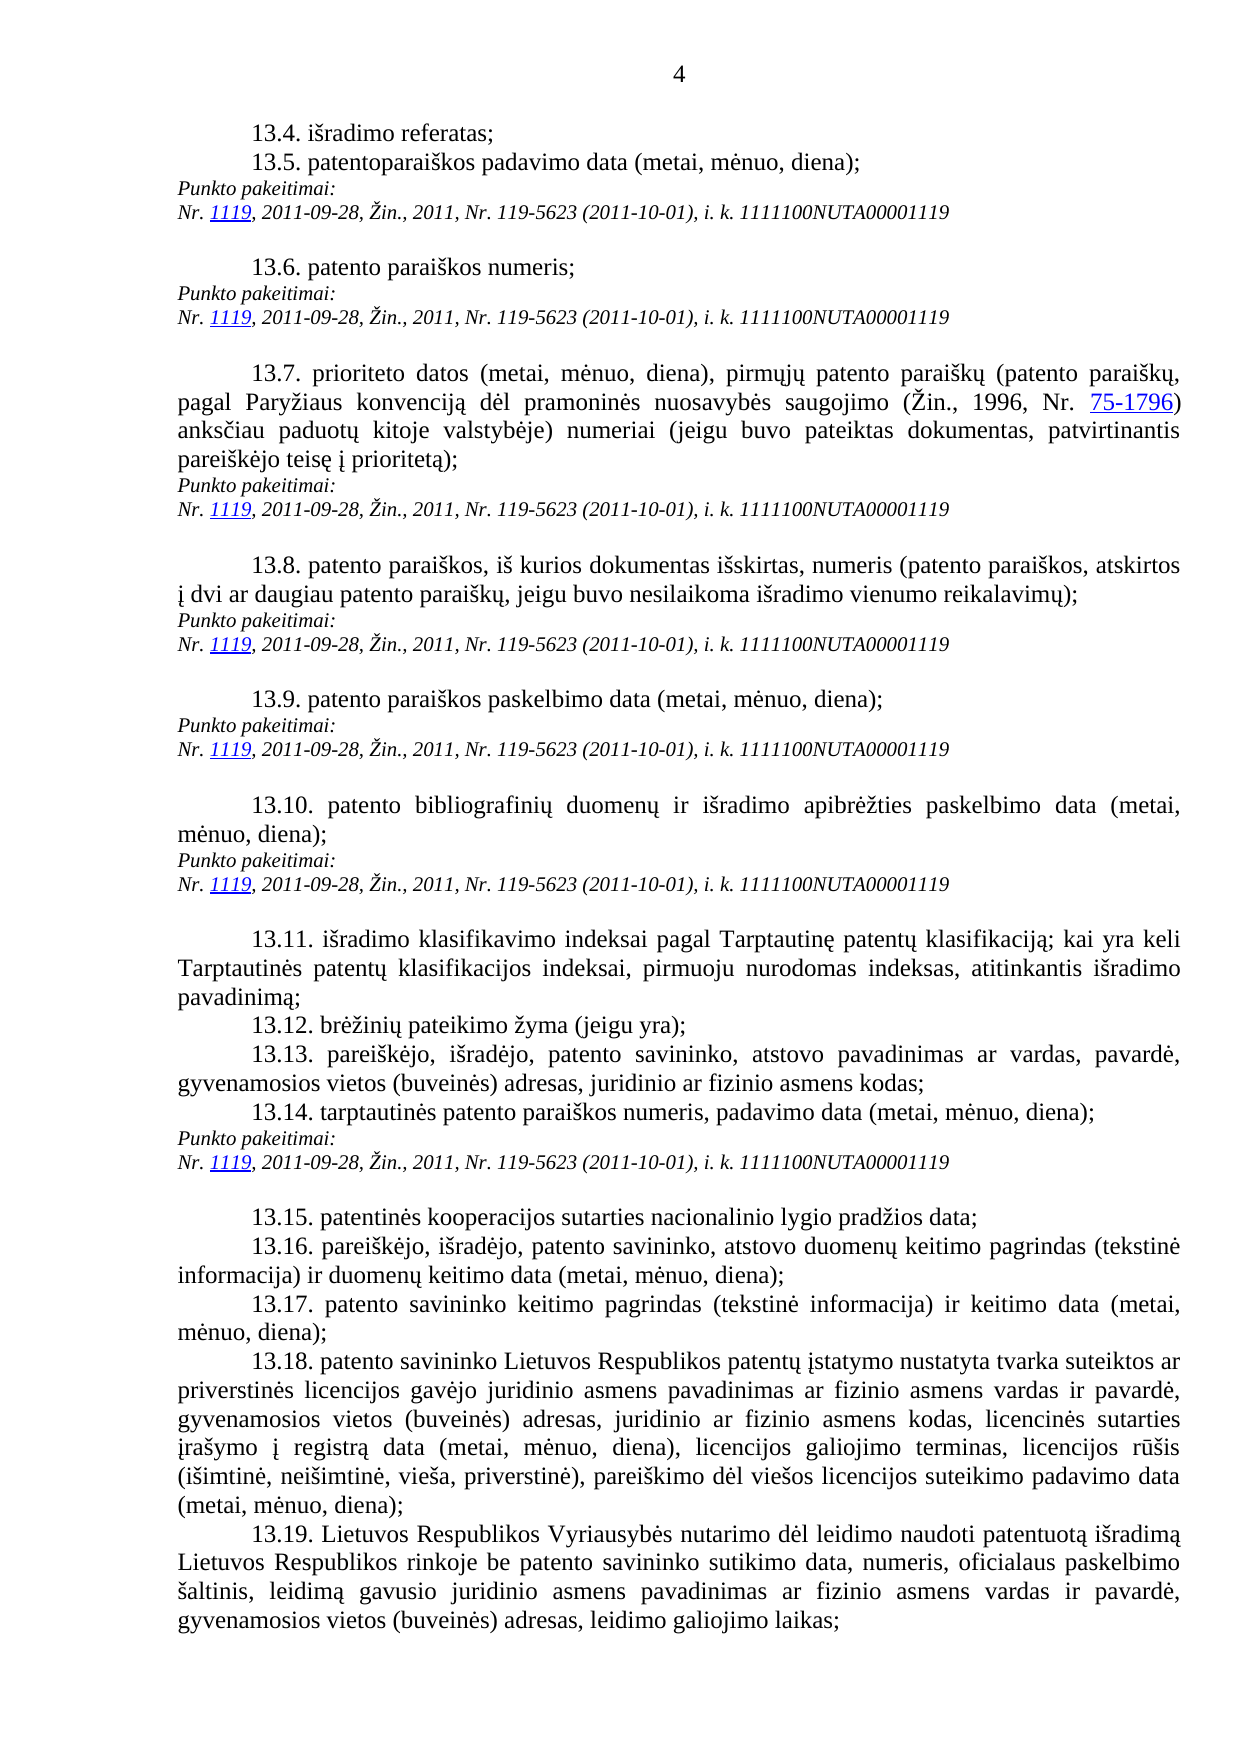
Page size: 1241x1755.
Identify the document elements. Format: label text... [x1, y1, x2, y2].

text 13.4. išradimo referatas; [177, 118, 1181, 147]
text 13.12. brėžinių pateikimo žyma (jeigu yra); [177, 1011, 1181, 1039]
text 13.9. patento paraiškos paskelbimo data (metai, mėnuo, diena); [177, 684, 1181, 713]
text 13.11. išradimo klasifikavimo indeksai pagal Tarptautinę patentų klasifikaciją; kai yra keli Tarptautinės patentų klasifikacijos indeksai, pirmuoju nurodomas indeksas, atitinkantis išradimo pavadinimą; [177, 924, 1181, 1011]
text 13.19. Lietuvos Respublikos Vyriausybės nutarimo dėl leidimo naudoti patentuotą išradimą Lietuvos Respublikos rinkoje be patento savininko sutikimo data, numeris, oficialaus paskelbimo šaltinis, leidimą gavusio juridinio asmens pavadinimas ar fizinio asmens vardas ir pavardė, gyvenamosios vietos (buveinės) adresas, leidimo galiojimo laikas; [177, 1519, 1181, 1634]
text Nr. 1119, 2011-09-28, Žin., 2011, Nr. 119-5623 (2011-10-01), i. k. 1111100NUTA00001119 [177, 737, 1181, 761]
text Punkto pakeitimai: [177, 847, 1181, 872]
text 13.6. patento paraiškos numeris; [177, 252, 1181, 281]
text 13.8. patento paraiškos, iš kurios dokumentas išskirtas, numeris (patento paraiškos, atskirtos į dvi ar daugiau patento paraiškų, jeigu buvo nesilaikoma išradimo vienumo reikalavimų); [177, 550, 1181, 607]
text Nr. 1119, 2011-09-28, Žin., 2011, Nr. 119-5623 (2011-10-01), i. k. 1111100NUTA00001119 [177, 200, 1181, 224]
text Nr. 1119, 2011-09-28, Žin., 2011, Nr. 119-5623 (2011-10-01), i. k. 1111100NUTA00001119 [177, 305, 1181, 329]
text 13.15. patentinės kooperacijos sutarties nacionalinio lygio pradžios data; [177, 1202, 1181, 1231]
text 13.17. patento savininko keitimo pagrindas (tekstinė informacija) ir keitimo data (metai, mėnuo, diena); [177, 1289, 1181, 1346]
text 13.13. pareiškėjo, išradėjo, patento savininko, atstovo pavadinimas ar vardas, pavardė, gyvenamosios vietos (buveinės) adresas, juridinio ar fizinio asmens kodas; [177, 1039, 1181, 1097]
text Nr. 1119, 2011-09-28, Žin., 2011, Nr. 119-5623 (2011-10-01), i. k. 1111100NUTA00001119 [177, 632, 1181, 656]
text 13.7. prioriteto datos (metai, mėnuo, diena), pirmųjų patento paraiškų (patento paraiškų, pagal Paryžiaus konvenciją dėl pramoninės nuosavybės saugojimo (Žin., 1996, Nr. 75-1796) anksčiau paduotų kitoje valstybėje) numeriai (jeigu buvo pateiktas dokumentas, patvirtinantis pareiškėjo teisę į prioritetą); [177, 358, 1181, 473]
text Punkto pakeitimai: [177, 176, 1181, 200]
text Punkto pakeitimai: [177, 1126, 1181, 1150]
text 13.10. patento bibliografinių duomenų ir išradimo apibrėžties paskelbimo data (metai, mėnuo, diena); [177, 790, 1181, 847]
text 13.16. pareiškėjo, išradėjo, patento savininko, atstovo duomenų keitimo pagrindas (tekstinė informacija) ir duomenų keitimo data (metai, mėnuo, diena); [177, 1231, 1181, 1289]
text Nr. 1119, 2011-09-28, Žin., 2011, Nr. 119-5623 (2011-10-01), i. k. 1111100NUTA00001119 [177, 872, 1181, 896]
text 13.14. tarptautinės patento paraiškos numeris, padavimo data (metai, mėnuo, diena); [177, 1097, 1181, 1126]
text 13.18. patento savininko Lietuvos Respublikos patentų įstatymo nustatyta tvarka suteiktos ar priverstinės licencijos gavėjo juridinio asmens pavadinimas ar fizinio asmens vardas ir pavardė, gyvenamosios vietos (buveinės) adresas, juridinio ar fizinio asmens kodas, licencinės sutarties įrašymo į registrą data (metai, mėnuo, diena), licencijos galiojimo terminas, licencijos rūšis (išimtinė, neišimtinė, vieša, priverstinė), pareiškimo dėl viešos licencijos suteikimo padavimo data (metai, mėnuo, diena); [177, 1346, 1181, 1519]
text Punkto pakeitimai: [177, 607, 1181, 632]
text Punkto pakeitimai: [177, 473, 1181, 497]
text Nr. 1119, 2011-09-28, Žin., 2011, Nr. 119-5623 (2011-10-01), i. k. 1111100NUTA00001119 [177, 497, 1181, 521]
text Punkto pakeitimai: [177, 713, 1181, 737]
text 13.5. patentoparaiškos padavimo data (metai, mėnuo, diena); [177, 147, 1181, 176]
text Punkto pakeitimai: [177, 281, 1181, 305]
text Nr. 1119, 2011-09-28, Žin., 2011, Nr. 119-5623 (2011-10-01), i. k. 1111100NUTA00001119 [177, 1150, 1181, 1174]
